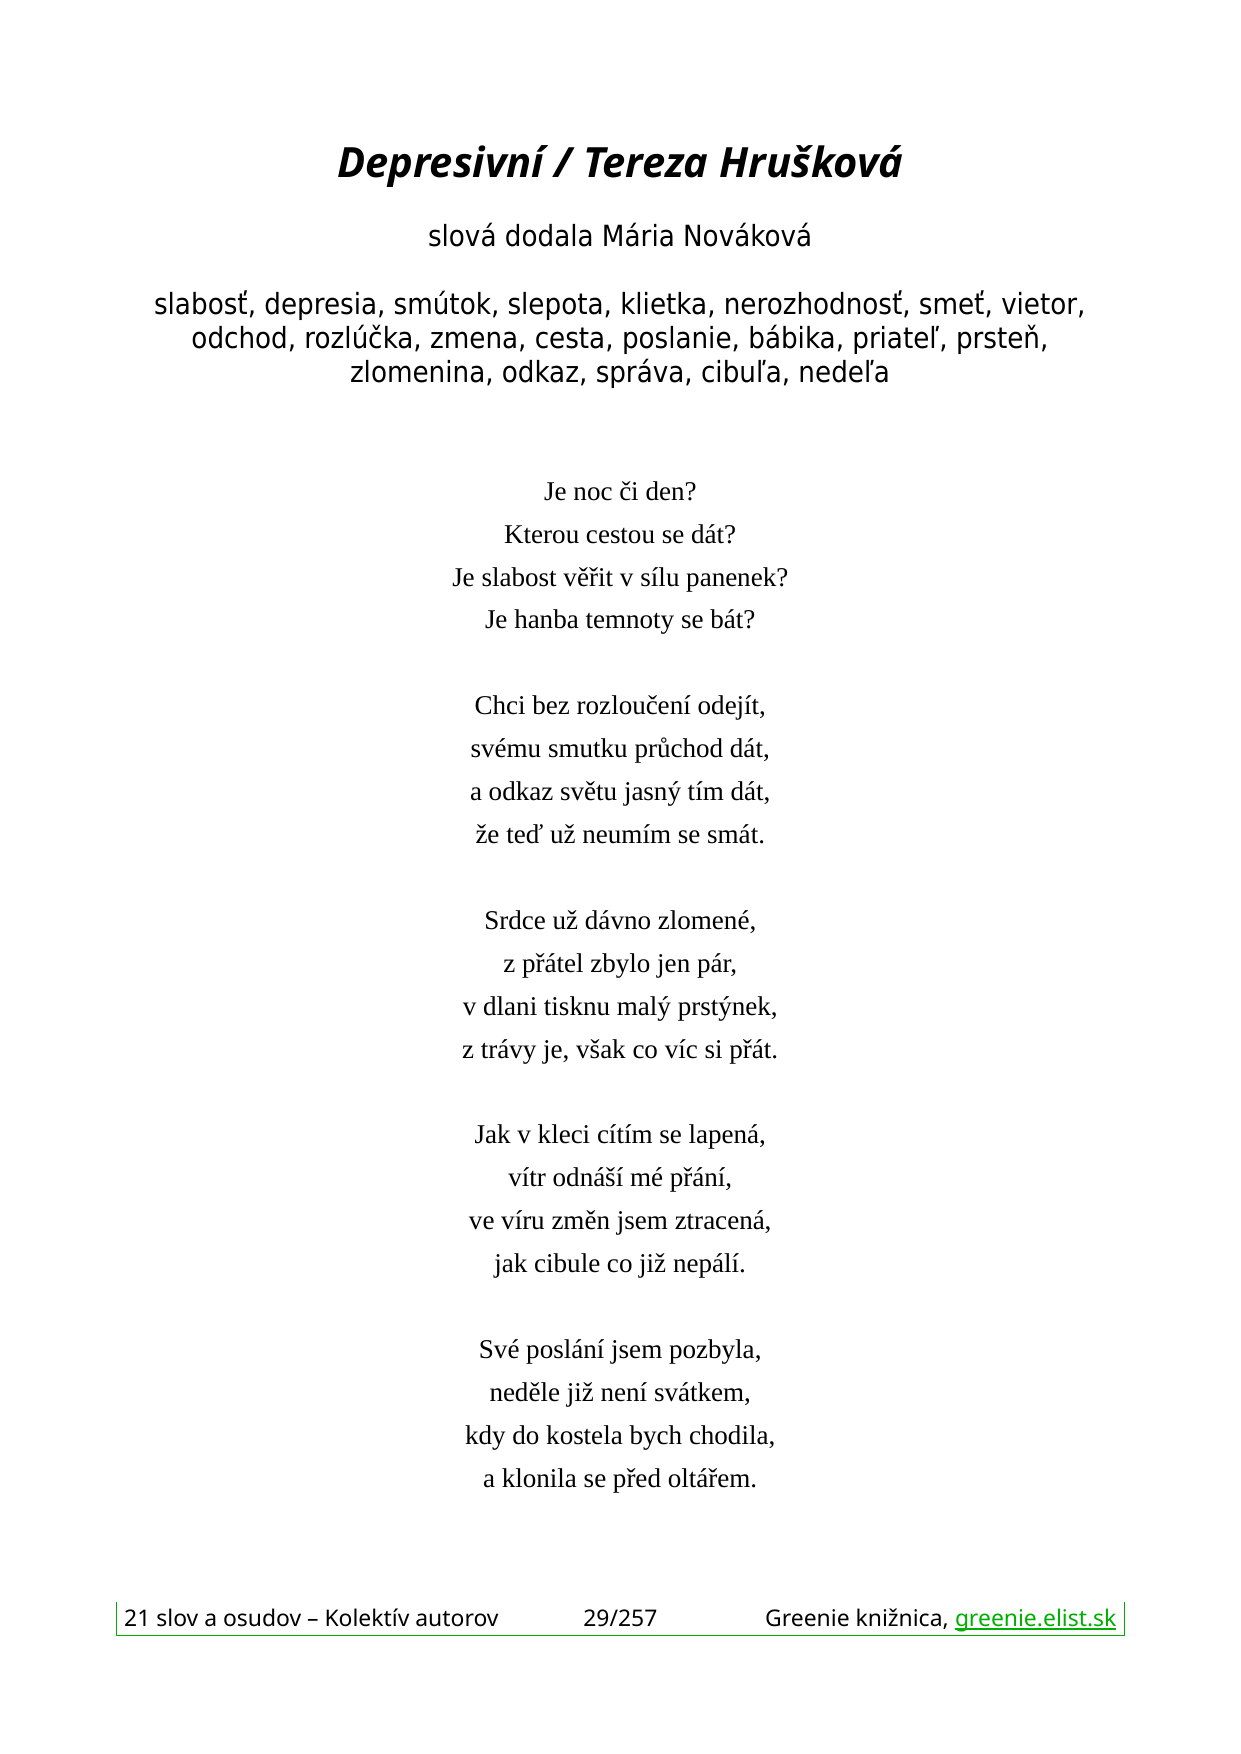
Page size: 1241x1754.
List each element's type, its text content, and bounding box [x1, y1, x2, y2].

text a odkaz světu jasný tím dát, [118, 775, 1122, 806]
text Je hanba temnoty se bát? [118, 603, 1122, 635]
text že teď už neumím se smát. [118, 818, 1122, 849]
text ve víru změn jsem ztracená, [118, 1204, 1122, 1236]
text z přátel zbylo jen pár, [118, 947, 1122, 978]
text kdy do kostela bych chodila, [118, 1419, 1122, 1450]
subtitle Depresivní / Tereza Hrušková [118, 133, 1122, 190]
text jak cibule co již nepálí. [118, 1247, 1122, 1278]
text Své poslání jsem pozbyla, [118, 1333, 1122, 1364]
text v dlani tisknu malý prstýnek, [118, 990, 1122, 1021]
text Je slabost věřit v sílu panenek? [118, 561, 1122, 592]
text vítr odnáší mé přání, [118, 1161, 1122, 1193]
text Jak v kleci cítím se lapená, [118, 1118, 1122, 1150]
text neděle již není svátkem, [118, 1376, 1122, 1407]
text slová dodala Mária Nováková [118, 219, 1122, 253]
text svému smutku průchod dát, [118, 732, 1122, 763]
text a klonila se před oltářem. [118, 1462, 1122, 1493]
text Kterou cestou se dát? [118, 518, 1122, 549]
text z trávy je, však co víc si přát. [118, 1033, 1122, 1064]
text Je noc či den? [118, 475, 1122, 506]
text slabosť, depresia, smútok, slepota, klietka, nerozhodnosť, smeť, vietor, odchod, rozlúčka, zmena, cesta, poslanie, bábika, priateľ, prsteň, zlomenina, odkaz, správa, cibuľa, nedeľa [118, 287, 1122, 389]
text Chci bez rozloučení odejít, [118, 689, 1122, 721]
text Srdce už dávno zlomené, [118, 904, 1122, 935]
